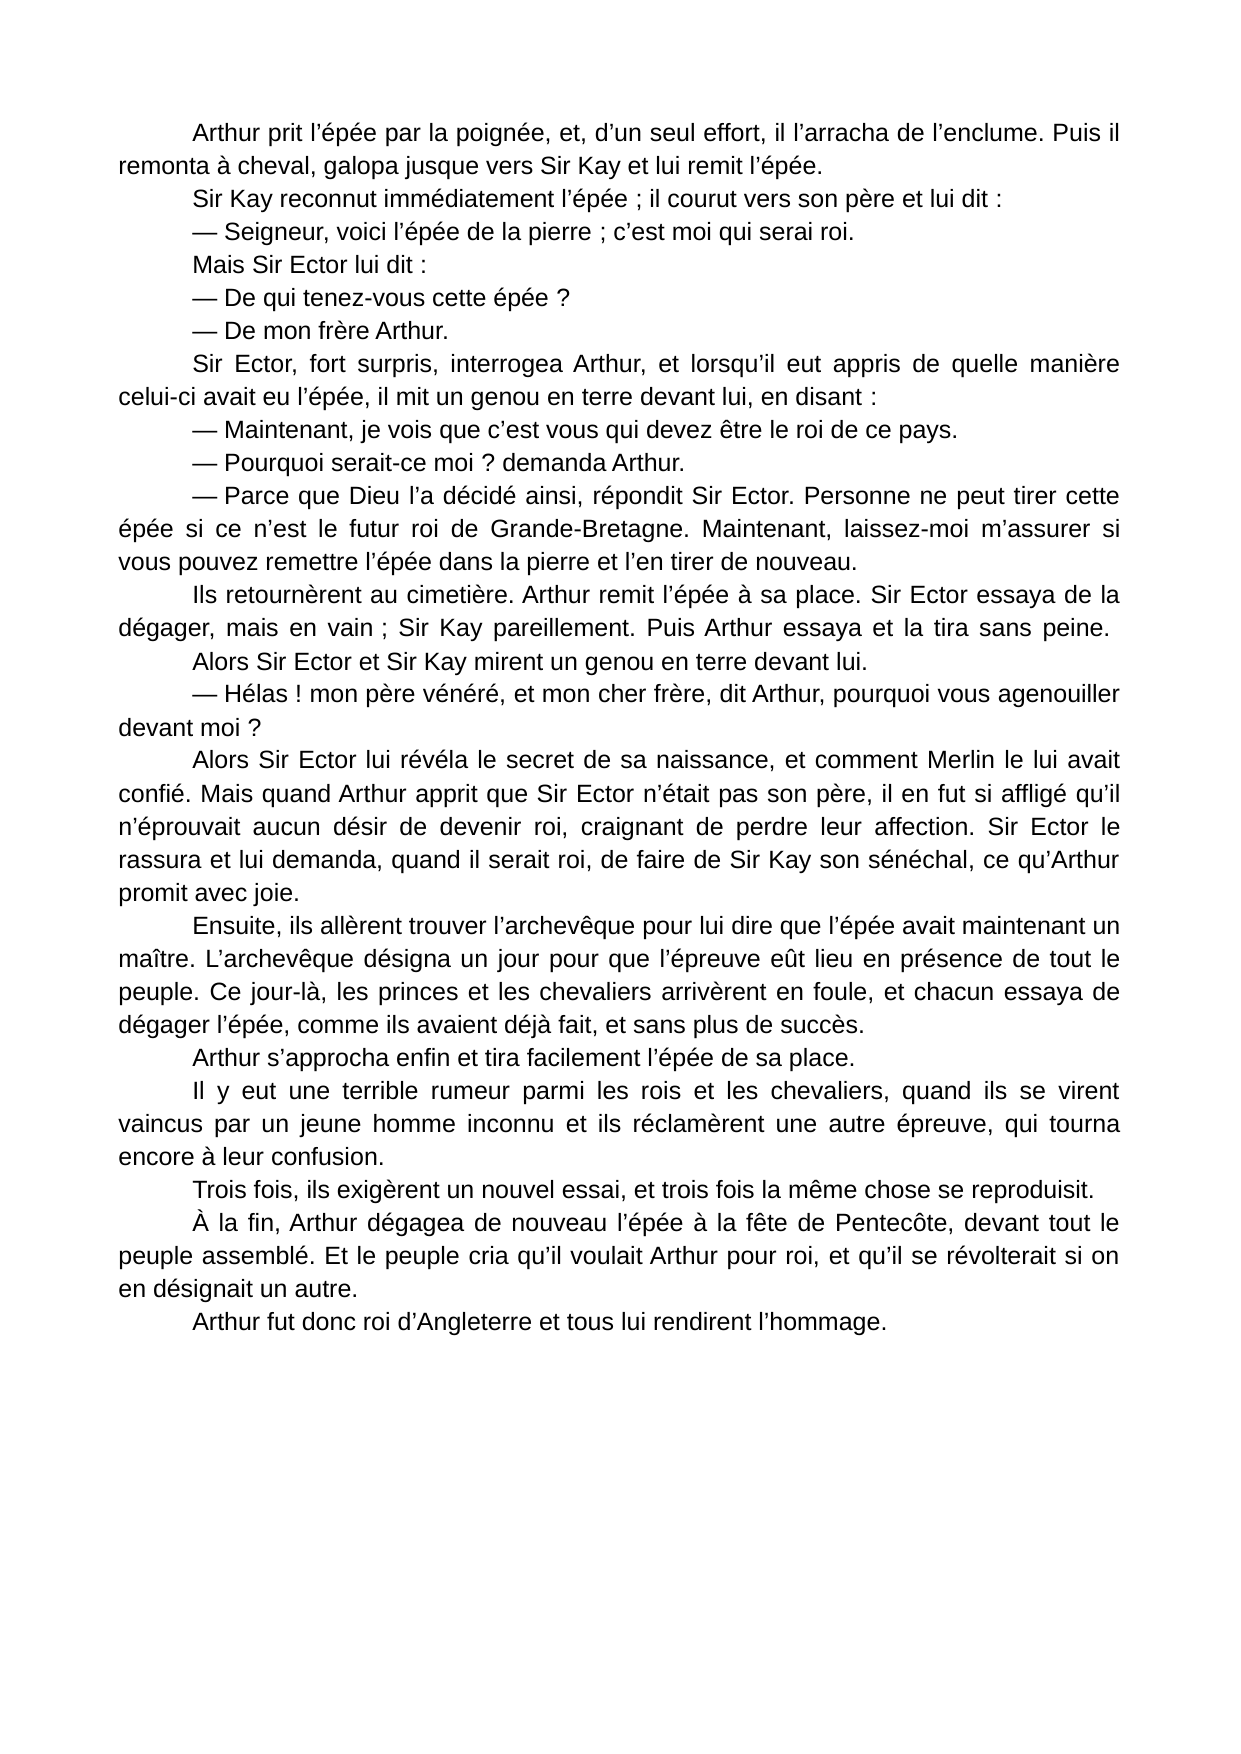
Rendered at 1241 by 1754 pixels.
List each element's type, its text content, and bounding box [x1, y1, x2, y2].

text Alors Sir Ector lui révéla le secret de sa naissance, et comment Merlin le lui avait confié. Mais quand Arthur apprit que Sir Ector n’était pas son père, il en fut si affligé qu’il n’éprouvait aucun désir de devenir roi, craignant de perdre leur affection. Sir Ector le rassura et lui demanda, quand il serait roi, de faire de Sir Kay son sénéchal, ce qu’Arthur promit avec joie. [118, 746, 1122, 906]
text — De mon frère Arthur. [118, 316, 1122, 345]
text Arthur s’approcha enfin et tira facilement l’épée de sa place. [118, 1043, 1122, 1071]
text Sir Kay reconnut immédiatement l’épée ; il courut vers son père et lui dit : [118, 184, 1122, 213]
text — De qui tenez-vous cette épée ? [118, 283, 1122, 312]
text Arthur prit l’épée par la poignée, et, d’un seul effort, il l’arracha de l’enclume. Puis il remonta à cheval, galopa jusque vers Sir Kay et lui remit l’épée. [118, 118, 1122, 180]
text Arthur fut donc roi d’Angleterre et tous lui rendirent l’hommage. [118, 1307, 1122, 1336]
text — Maintenant, je vois que c’est vous qui devez être le roi de ce pays. [118, 415, 1122, 444]
text Mais Sir Ector lui dit : [118, 250, 1122, 279]
text Il y eut une terrible rumeur parmi les rois et les chevaliers, quand ils se virent vaincus par un jeune homme inconnu et ils réclamèrent une autre épreuve, qui tourna encore à leur confusion. [118, 1076, 1122, 1171]
text — Parce que Dieu l’a décidé ainsi, répondit Sir Ector. Personne ne peut tirer cette épée si ce n’est le futur roi de Grande-Bretagne. Maintenant, laissez-moi m’assurer si vous pouvez remettre l’épée dans la pierre et l’en tirer de nouveau. [118, 481, 1122, 576]
text Ensuite, ils allèrent trouver l’archevêque pour lui dire que l’épée avait maintenant un maître. L’archevêque désigna un jour pour que l’épreuve eût lieu en présence de tout le peuple. Ce jour-là, les princes et les chevaliers arrivèrent en foule, et chacun essaya de dégager l’épée, comme ils avaient déjà fait, et sans plus de succès. [118, 911, 1122, 1038]
text Trois fois, ils exigèrent un nouvel essai, et trois fois la même chose se reproduisit. [118, 1175, 1122, 1203]
text — Hélas ! mon père vénéré, et mon cher frère, dit Arthur, pourquoi vous agenouiller devant moi ? [118, 679, 1122, 741]
text À la fin, Arthur dégagea de nouveau l’épée à la fête de Pentecôte, devant tout le peuple assemblé. Et le peuple cria qu’il voulait Arthur pour roi, et qu’il se révolterait si on en désignait un autre. [118, 1208, 1122, 1303]
text — Seigneur, voici l’épée de la pierre ; c’est moi qui serai roi. [118, 217, 1122, 246]
text Sir Ector, fort surpris, interrogea Arthur, et lorsqu’il eut appris de quelle manière celui-ci avait eu l’épée, il mit un genou en terre devant lui, en disant : [118, 349, 1122, 411]
text — Pourquoi serait-ce moi ? demanda Arthur. [118, 448, 1122, 477]
text Ils retournèrent au cimetière. Arthur remit l’épée à sa place. Sir Ector essaya de la dégager, mais en vain ; Sir Kay pareillement. Puis Arthur essaya et la tira sans peine. Alors Sir Ector et Sir Kay mirent un genou en terre devant lui. [118, 580, 1122, 675]
